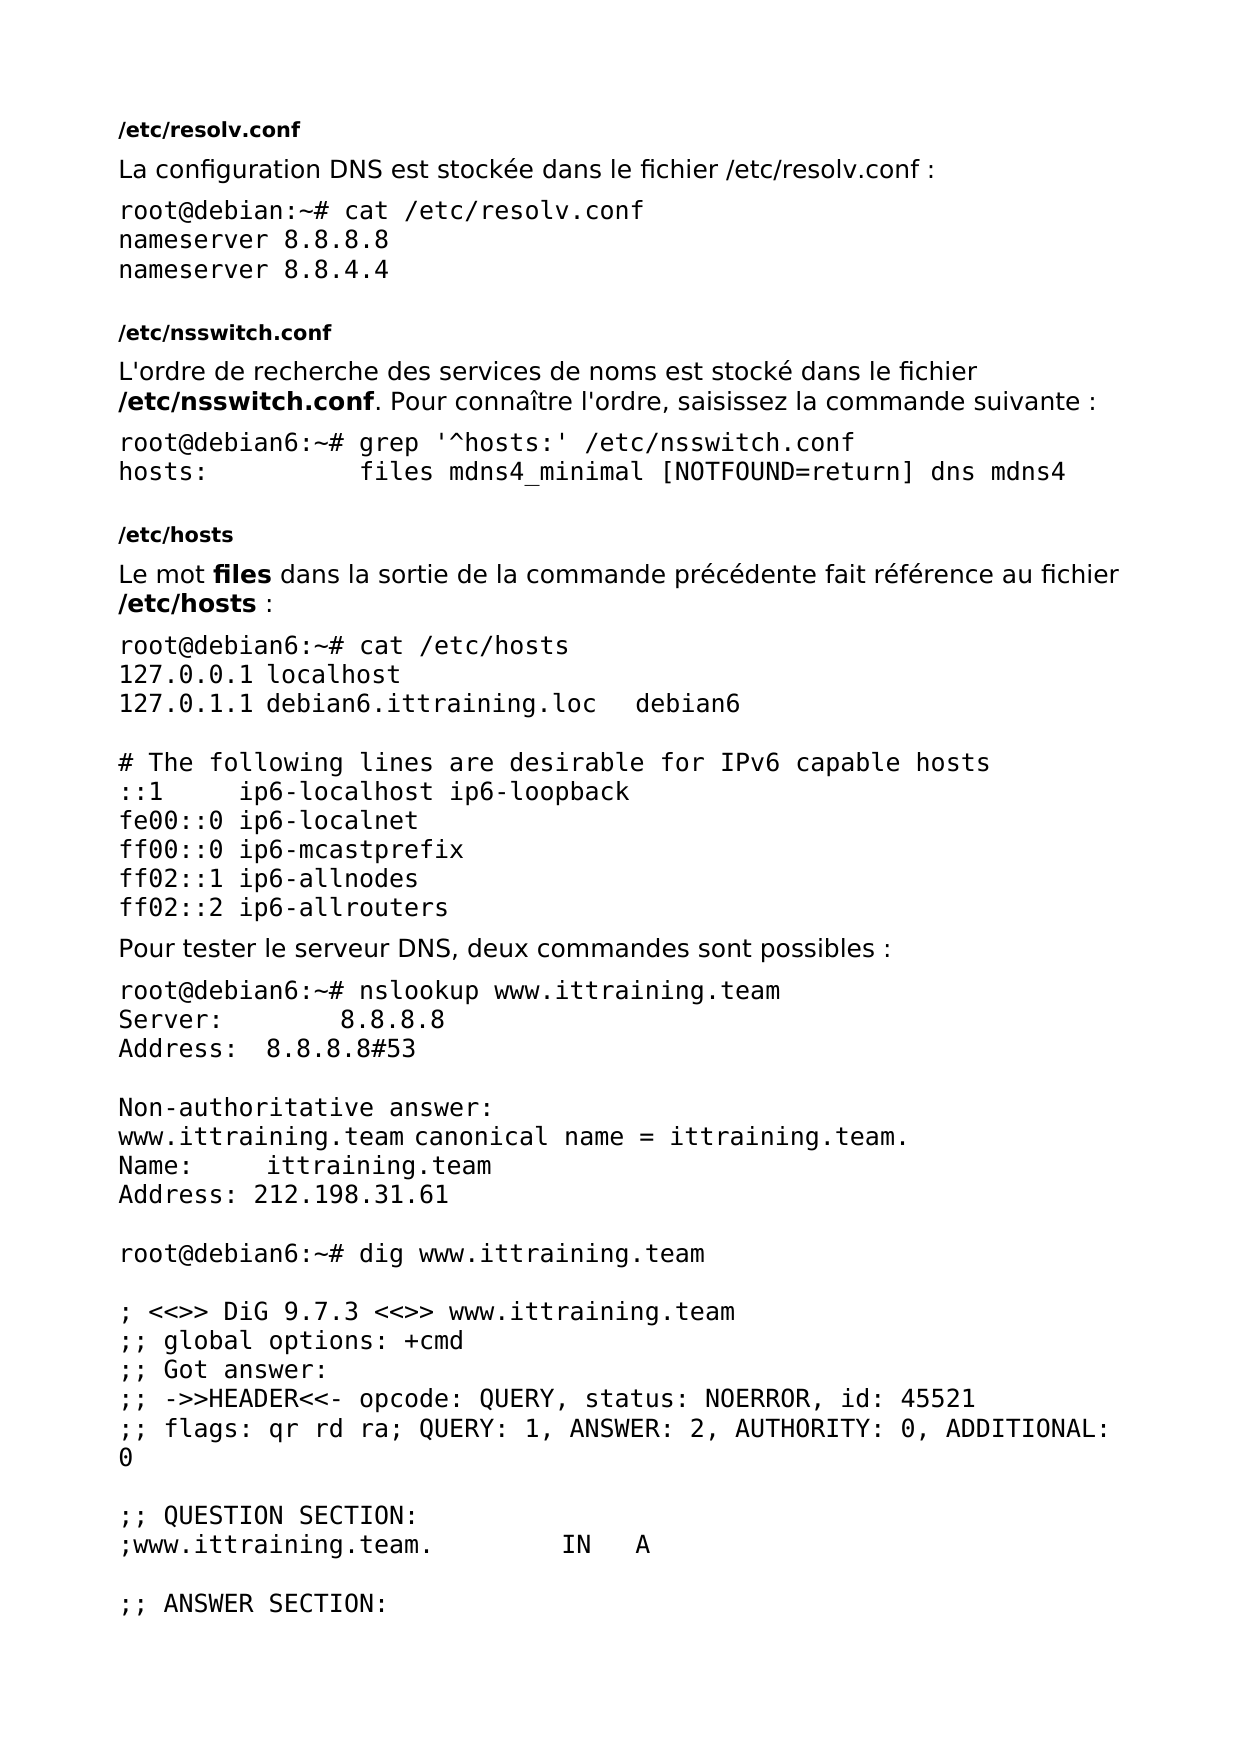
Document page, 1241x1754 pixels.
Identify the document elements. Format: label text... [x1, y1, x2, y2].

text root@debian:~# cat /etc/resolv.conf nameserver 8.8.8.8 nameserver 8.8.4.4 [118, 197, 1122, 284]
text root@debian6:~# cat /etc/hosts 127.0.0.1 localhost 127.0.1.1 debian6.ittraining.loc debian6 # The following lines are desirable for IPv6 capable hosts ::1 ip6-localhost ip6-loopback fe00::0 ip6-localnet ff00::0 ip6-mcastprefix ff02::1 ip6-allnodes ff02::2 ip6-allrouters [118, 631, 1122, 923]
subtitle /etc/hosts [118, 523, 1122, 548]
text Le mot files dans la sortie de la commande précédente fait référence au fichier /etc/hosts : [118, 560, 1122, 619]
text Pour tester le serveur DNS, deux commandes sont possibles : [118, 934, 1122, 964]
text La configuration DNS est stockée dans le fichier /etc/resolv.conf : [118, 155, 1122, 184]
text root@debian6:~# nslookup www.ittraining.team Server: 8.8.8.8 Address: 8.8.8.8#53 Non-authoritative answer: www.ittraining.team canonical name = ittraining.team. Name: ittraining.team Address: 212.198.31.61 root@debian6:~# dig www.ittraining.team ; <<>> DiG 9.7.3 <<>> www.ittraining.team ;; global options: +cmd ;; Got answer: ;; ->>HEADER<<- opcode: QUERY, status: NOERROR, id: 45521 ;; flags: qr rd ra; QUERY: 1, ANSWER: 2, AUTHORITY: 0, ADDITIONAL: 0 ;; QUESTION SECTION: ;www.ittraining.team. IN A ;; ANSWER SECTION: [118, 976, 1122, 1618]
text L'ordre de recherche des services de noms est stocké dans le fichier /etc/nsswitch.conf. Pour connaître l'ordre, saisissez la commande suivante : [118, 358, 1122, 416]
subtitle /etc/resolv.conf [118, 118, 1122, 142]
text root@debian6:~# grep '^hosts:' /etc/nsswitch.conf hosts: files mdns4_minimal [NOTFOUND=return] dns mdns4 [118, 428, 1122, 487]
subtitle /etc/nsswitch.conf [118, 321, 1122, 345]
